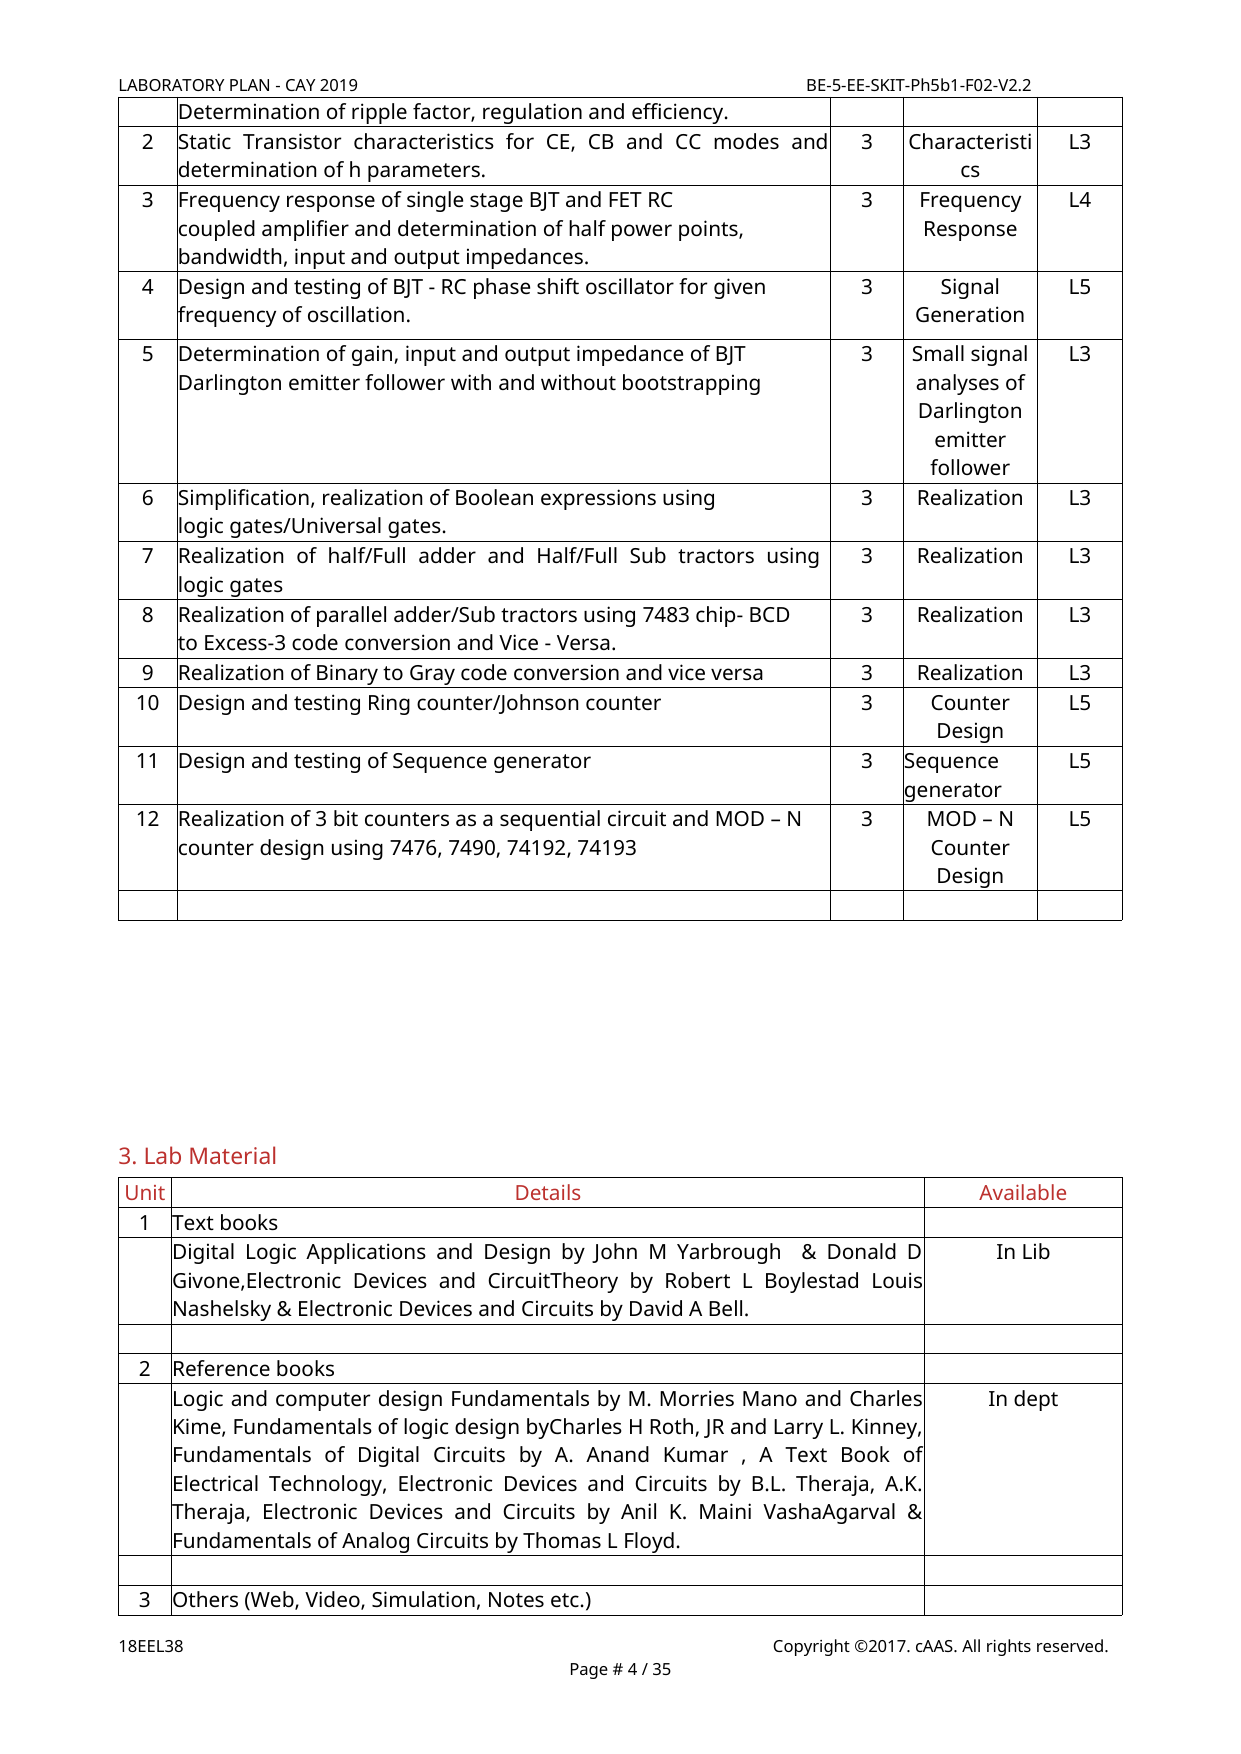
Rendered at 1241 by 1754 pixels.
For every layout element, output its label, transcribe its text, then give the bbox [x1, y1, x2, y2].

table_cell 7 [119, 542, 177, 599]
table_cell 3 [831, 659, 903, 687]
table_cell 4 [119, 272, 177, 339]
table_cell L3 [1038, 600, 1122, 657]
table_cell MOD – N Counter Design [904, 805, 1037, 890]
table_cell [904, 891, 1037, 920]
table_cell 6 [119, 484, 177, 541]
table_cell Sequence generator [904, 747, 1037, 804]
table_cell [119, 98, 177, 126]
table_cell [178, 734, 830, 746]
table_cell In Lib [925, 1238, 1122, 1323]
table_cell 10 [119, 688, 177, 746]
table_header Design and testing Ring counter/Johnson counter [178, 688, 830, 734]
table_header Realization of Binary to Gray code conversion and vice versa [178, 659, 830, 687]
table_cell L5 [1038, 747, 1122, 804]
table_cell 3 [831, 747, 903, 804]
table_cell 8 [119, 600, 177, 657]
table_cell L3 [1038, 484, 1122, 541]
table_cell Realization [904, 484, 1037, 541]
table_cell 3 [831, 805, 903, 890]
table_cell Realization [904, 659, 1037, 687]
table_cell 3 [119, 186, 177, 271]
table_cell L3 [1038, 542, 1122, 599]
table_cell 3 [831, 127, 903, 184]
table_cell L5 [1038, 805, 1122, 890]
table_cell [178, 793, 830, 804]
table_cell 3 [831, 484, 903, 541]
table_header Frequency response of single stage BJT and FET RC coupled amplifier and determination of half power points, bandwidth, input and output impedances. [178, 186, 830, 271]
table_cell [119, 1556, 171, 1585]
table_cell 3 [119, 1586, 171, 1614]
table_cell [904, 98, 1037, 126]
table_cell [831, 891, 903, 920]
table_header Realization of parallel adder/Sub tractors using 7483 chip- BCD to Excess-3 code conversion and Vice - Versa. [178, 600, 830, 657]
table_cell 3 [831, 542, 903, 599]
table_cell Signal Generation [904, 272, 1037, 339]
table_cell [1038, 98, 1122, 126]
table_cell [925, 1208, 1122, 1237]
table_cell [178, 462, 830, 482]
table_cell L3 [1038, 659, 1122, 687]
table_cell [178, 891, 830, 920]
table_header Design and testing of BJT - RC phase shift oscillator for given frequency of oscillation. [178, 272, 830, 338]
table_header Design and testing of Sequence generator [178, 747, 830, 793]
table_cell [1038, 891, 1122, 920]
subtitle 3. Lab Material [118, 1140, 1122, 1171]
table_cell Realization [904, 600, 1037, 657]
table_cell Reference books [172, 1354, 924, 1383]
table_cell Realization [904, 542, 1037, 599]
table_header Details [172, 1178, 924, 1207]
table_cell 3 [831, 600, 903, 657]
table_cell Characteristics [904, 127, 1037, 184]
table_header Determination of gain, input and output impedance of BJT Darlington emitter follower with and without bootstrapping [178, 340, 830, 462]
table_cell [119, 1238, 171, 1323]
table_cell [925, 1586, 1122, 1614]
table_cell 2 [119, 127, 177, 184]
table_cell L4 [1038, 186, 1122, 271]
table_cell 3 [831, 186, 903, 271]
table_cell L5 [1038, 688, 1122, 746]
table_cell L3 [1038, 340, 1122, 482]
table_cell [172, 1325, 924, 1353]
table_cell Small signal analyses of Darlington emitter follower [904, 340, 1037, 482]
table_header Available [925, 1178, 1122, 1207]
table_cell [925, 1556, 1122, 1585]
table_cell 2 [119, 1354, 171, 1383]
table_cell Others (Web, Video, Simulation, Notes etc.) [172, 1586, 924, 1614]
table_cell 12 [119, 805, 177, 890]
table_header Simplification, realization of Boolean expressions using logic gates/Universal gates. [178, 484, 830, 540]
table_cell Logic and computer design Fundamentals by M. Morries Mano and Charles Kime, Fundamentals of logic design byCharles H Roth, JR and Larry L. Kinney, Fundamentals of Digital Circuits by A. Anand Kumar , A Text Book of Electrical Technology, Electronic Devices and Circuits by B.L. Theraja, A.K. Theraja, Electronic Devices and Circuits by Anil K. Maini VashaAgarval & Fundamentals of Analog Circuits by Thomas L Floyd. [172, 1384, 924, 1555]
table_cell 11 [119, 747, 177, 804]
table_header Realization of half/Full adder and Half/Full Sub tractors using logic gates [178, 542, 830, 598]
table_cell Determination of ripple factor, regulation and efficiency. [178, 98, 830, 126]
table_cell [925, 1354, 1122, 1383]
table_cell [119, 1384, 171, 1555]
table_cell Digital Logic Applications and Design by John M Yarbrough & Donald D Givone,Electronic Devices and CircuitTheory by Robert L Boylestad Louis Nashelsky & Electronic Devices and Circuits by David A Bell. [172, 1238, 924, 1323]
table_cell 3 [831, 272, 903, 339]
table_cell Text books [172, 1208, 924, 1237]
table_cell [119, 891, 177, 920]
table_cell L5 [1038, 272, 1122, 339]
table_header Realization of 3 bit counters as a sequential circuit and MOD – N counter design using 7476, 7490, 74192, 74193 [178, 805, 830, 879]
table_cell [178, 879, 830, 890]
table_header Unit [119, 1178, 171, 1207]
table_cell 3 [831, 340, 903, 482]
table_cell [925, 1325, 1122, 1353]
table_cell L3 [1038, 127, 1122, 184]
table_cell Counter Design [904, 688, 1037, 746]
table_cell In dept [925, 1384, 1122, 1555]
table_cell [119, 1325, 171, 1353]
table_cell Frequency Response [904, 186, 1037, 271]
table_cell 9 [119, 659, 177, 687]
table_cell 5 [119, 340, 177, 482]
table_cell 1 [119, 1208, 171, 1237]
table_cell Static Transistor characteristics for CE, CB and CC modes and determination of h parameters. [178, 127, 830, 184]
table_cell 3 [831, 688, 903, 746]
table_cell [831, 98, 903, 126]
table_cell [172, 1556, 924, 1585]
